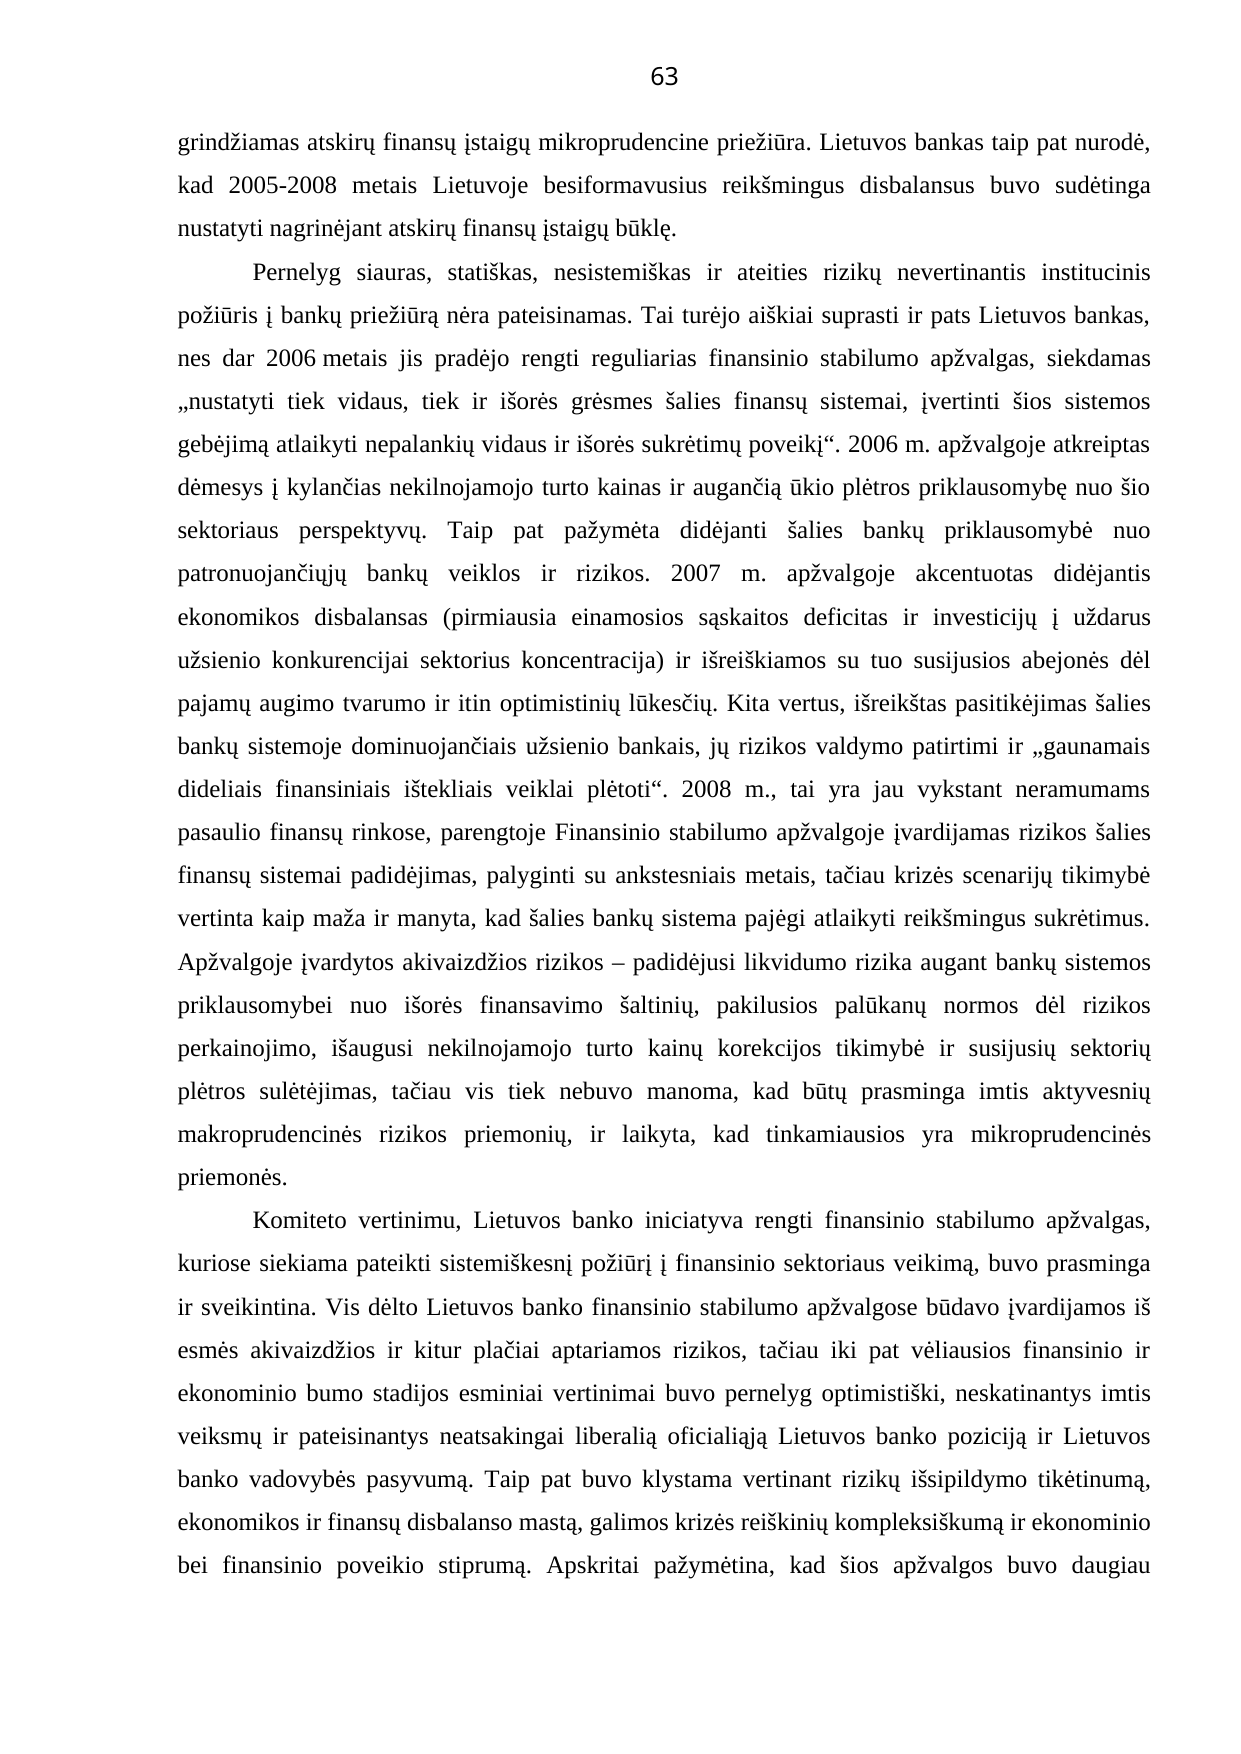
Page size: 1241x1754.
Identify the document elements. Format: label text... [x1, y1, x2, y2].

text grindžiamas atskirų finansų įstaigų mikroprudencine priežiūra. Lietuvos bankas taip pat nurodė, kad 2005‑2008 metais Lietuvoje besiformavusius reikšmingus disbalansus buvo sudėtinga nustatyti nagrinėjant atskirų finansų įstaigų būklę. [177, 127, 1152, 242]
text Pernelyg siauras, statiškas, nesistemiškas ir ateities rizikų nevertinantis institucinis požiūris į bankų priežiūrą nėra pateisinamas. Tai turėjo aiškiai suprasti ir pats Lietuvos bankas, nes dar 2006 metais jis pradėjo rengti reguliarias finansinio stabilumo apžvalgas, siekdamas „nustatyti tiek vidaus, tiek ir išorės grėsmes šalies finansų sistemai, įvertinti šios sistemos gebėjimą atlaikyti nepalankių vidaus ir išorės sukrėtimų poveikį“. 2006 m. apžvalgoje atkreiptas dėmesys į kylančias nekilnojamojo turto kainas ir augančią ūkio plėtros priklausomybę nuo šio sektoriaus perspektyvų. Taip pat pažymėta didėjanti šalies bankų priklausomybė nuo patronuojančiųjų bankų veiklos ir rizikos. 2007 m. apžvalgoje akcentuotas didėjantis ekonomikos disbalansas (pirmiausia einamosios sąskaitos deficitas ir investicijų į uždarus užsienio konkurencijai sektorius koncentracija) ir išreiškiamos su tuo susijusios abejonės dėl pajamų augimo tvarumo ir itin optimistinių lūkesčių. Kita vertus, išreikštas pasitikėjimas šalies bankų sistemoje dominuojančiais užsienio bankais, jų rizikos valdymo patirtimi ir „gaunamais dideliais finansiniais ištekliais veiklai plėtoti“. 2008 m., tai yra jau vykstant neramumams pasaulio finansų rinkose, parengtoje Finansinio stabilumo apžvalgoje įvardijamas rizikos šalies finansų sistemai padidėjimas, palyginti su ankstesniais metais, tačiau krizės scenarijų tikimybė vertinta kaip maža ir manyta, kad šalies bankų sistema pajėgi atlaikyti reikšmingus sukrėtimus. Apžvalgoje įvardytos akivaizdžios rizikos – padidėjusi likvidumo rizika augant bankų sistemos priklausomybei nuo išorės finansavimo šaltinių, pakilusios palūkanų normos dėl rizikos perkainojimo, išaugusi nekilnojamojo turto kainų korekcijos tikimybė ir susijusių sektorių plėtros sulėtėjimas, tačiau vis tiek nebuvo manoma, kad būtų prasminga imtis aktyvesnių makroprudencinės rizikos priemonių, ir laikyta, kad tinkamiausios yra mikroprudencinės priemonės. [177, 257, 1152, 1191]
text Komiteto vertinimu, Lietuvos banko iniciatyva rengti finansinio stabilumo apžvalgas, kuriose siekiama pateikti sistemiškesnį požiūrį į finansinio sektoriaus veikimą, buvo prasminga ir sveikintina. Vis dėlto Lietuvos banko finansinio stabilumo apžvalgose būdavo įvardijamos iš esmės akivaizdžios ir kitur plačiai aptariamos rizikos, tačiau iki pat vėliausios finansinio ir ekonominio bumo stadijos esminiai vertinimai buvo pernelyg optimistiški, neskatinantys imtis veiksmų ir pateisinantys neatsakingai liberalią oficialiąją Lietuvos banko poziciją ir Lietuvos banko vadovybės pasyvumą. Taip pat buvo klystama vertinant rizikų išsipildymo tikėtinumą, ekonomikos ir finansų disbalanso mastą, galimos krizės reiškinių kompleksiškumą ir ekonominio bei finansinio poveikio stiprumą. Apskritai pažymėtina, kad šios apžvalgos buvo daugiau [177, 1205, 1152, 1579]
